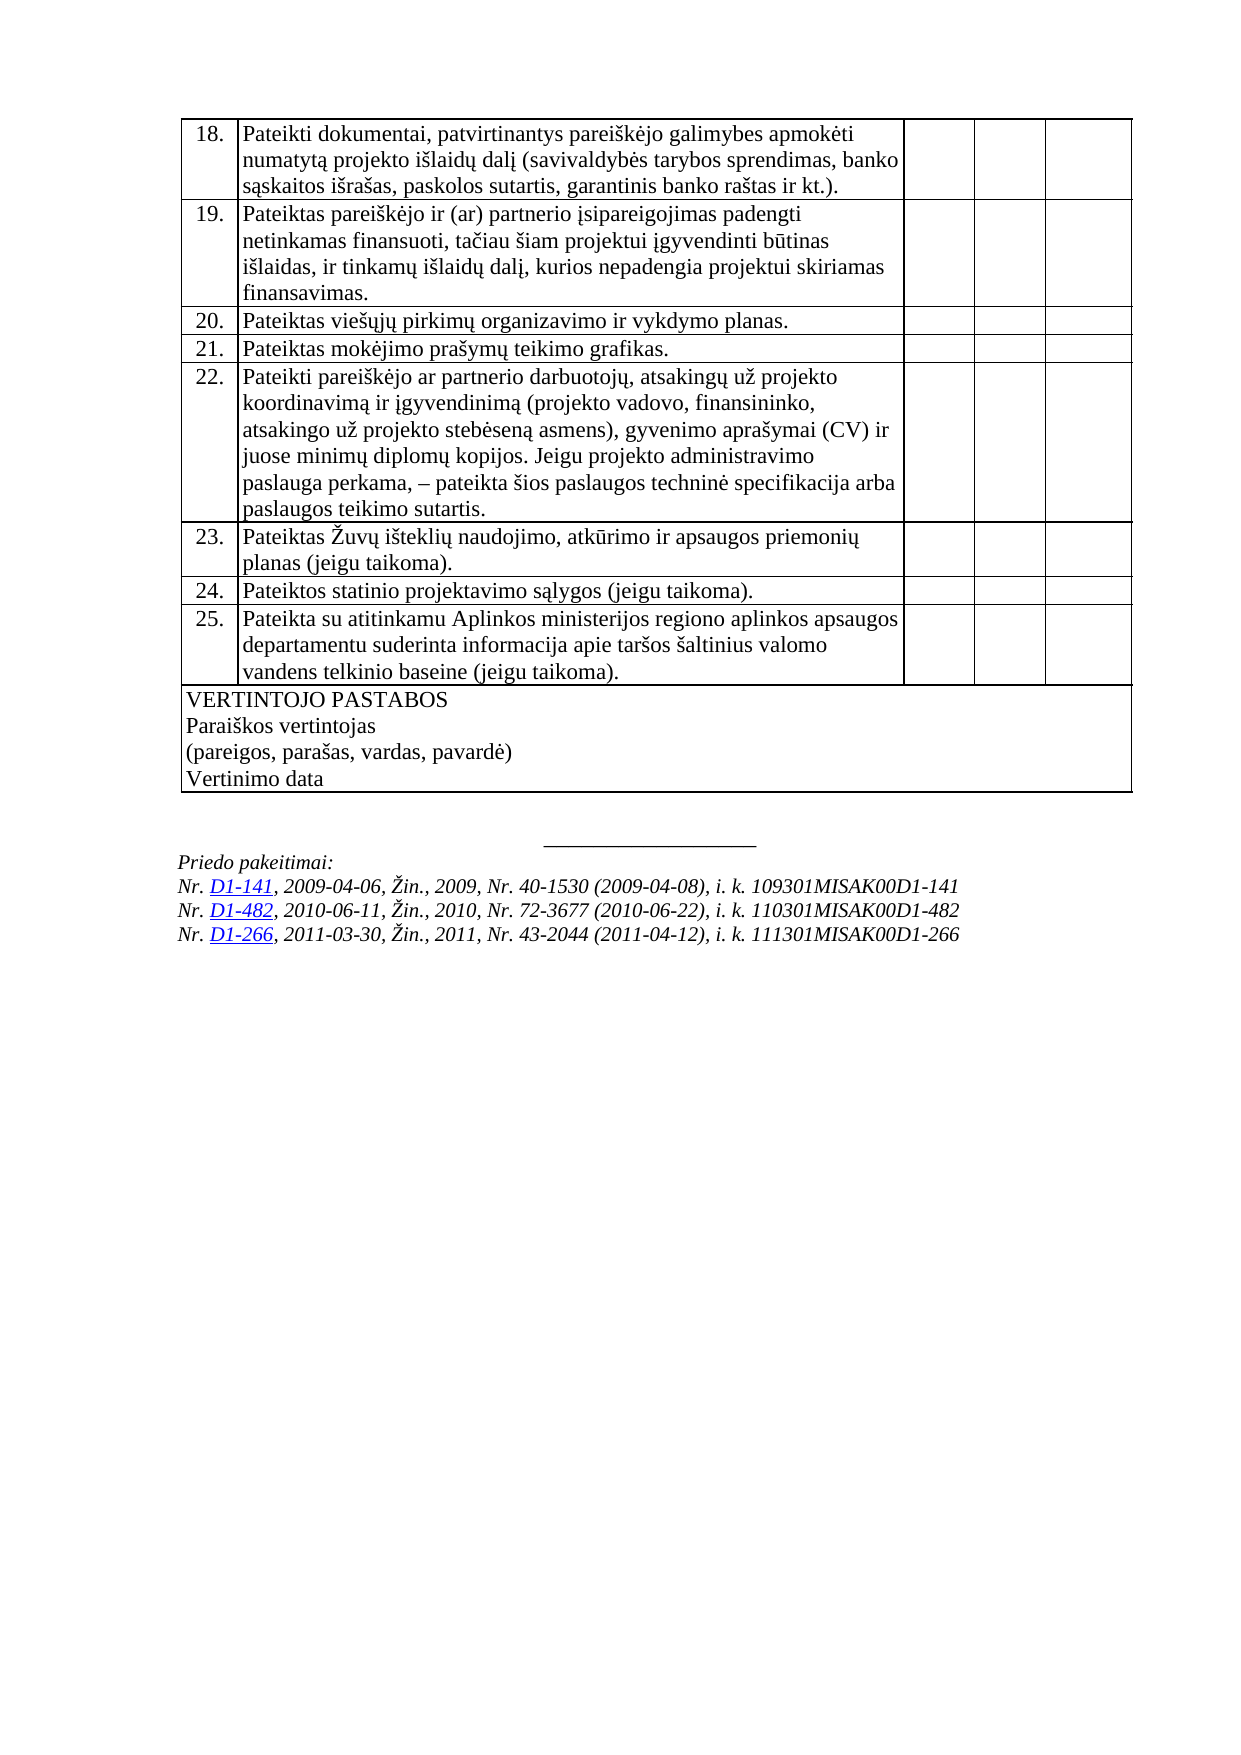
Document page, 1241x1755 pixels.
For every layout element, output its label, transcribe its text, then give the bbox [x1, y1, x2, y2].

table_cell [975, 605, 1045, 684]
table_cell Pateiktas viešųjų pirkimų organizavimo ir vykdymo planas. [239, 307, 903, 334]
text Nr. D1-482, 2010-06-11, Žin., 2010, Nr. 72-3677 (2010-06-22), i. k. 110301MISAK00D1-482 [177, 898, 1122, 922]
table_cell [905, 363, 974, 521]
table_cell 21. [182, 335, 237, 362]
table_cell 18. [182, 120, 237, 199]
table_cell [975, 307, 1045, 334]
table_cell Pateiktos statinio projektavimo sąlygos (jeigu taikoma). [239, 577, 903, 603]
table_cell [905, 577, 974, 603]
table_cell Pateikti dokumentai, patvirtinantys pareiškėjo galimybes apmokėti numatytą projekto išlaidų dalį (savivaldybės tarybos sprendimas, banko sąskaitos išrašas, paskolos sutartis, garantinis banko raštas ir kt.). [239, 120, 903, 199]
table_cell Pateiktas pareiškėjo ir (ar) partnerio įsipareigojimas padengti netinkamas finansuoti, tačiau šiam projektui įgyvendinti būtinas išlaidas, ir tinkamų išlaidų dalį, kurios nepadengia projektui skiriamas finansavimas. [239, 200, 903, 306]
text Priedo pakeitimai: [177, 850, 1122, 874]
table_cell [905, 605, 974, 684]
table_cell [1046, 200, 1131, 306]
table_cell [1046, 605, 1131, 684]
table_cell Pateiktas Žuvų išteklių naudojimo, atkūrimo ir apsaugos priemonių planas (jeigu taikoma). [239, 523, 903, 576]
table_cell [1046, 335, 1131, 362]
text Nr. D1-141, 2009-04-06, Žin., 2009, Nr. 40-1530 (2009-04-08), i. k. 109301MISAK00D1-141 [177, 874, 1122, 898]
table_cell [905, 200, 974, 306]
table_cell [975, 523, 1045, 576]
table_cell 20. [182, 307, 237, 334]
table_cell [905, 307, 974, 334]
table_cell [975, 335, 1045, 362]
table_cell [905, 120, 974, 199]
text Nr. D1-266, 2011-03-30, Žin., 2011, Nr. 43-2044 (2011-04-12), i. k. 111301MISAK00D1-266 [177, 922, 1122, 946]
table_cell [1046, 523, 1131, 576]
table_cell 24. [182, 577, 237, 603]
table_cell [1046, 577, 1131, 603]
table_cell Pateiktas mokėjimo prašymų teikimo grafikas. [239, 335, 903, 362]
table_cell 25. [182, 605, 237, 684]
table_cell [1046, 363, 1131, 521]
table_cell [905, 335, 974, 362]
table_cell [1046, 307, 1131, 334]
table_cell [1046, 120, 1131, 199]
table_cell VERTINTOJO PASTABOS Paraiškos vertintojas (pareigos, parašas, vardas, pavardė) Vertinimo data [182, 686, 1131, 791]
table_cell [975, 200, 1045, 306]
table_cell [975, 120, 1045, 199]
table_cell 22. [182, 363, 237, 521]
table_cell Pateikti pareiškėjo ar partnerio darbuotojų, atsakingų už projekto koordinavimą ir įgyvendinimą (projekto vadovo, finansininko, atsakingo už projekto stebėseną asmens), gyvenimo aprašymai (CV) ir juose minimų diplomų kopijos. Jeigu projekto administravimo paslauga perkama, – pateikta šios paslaugos techninė specifikacija arba paslaugos teikimo sutartis. [239, 363, 903, 521]
table_cell Pateikta su atitinkamu Aplinkos ministerijos regiono aplinkos apsaugos departamentu suderinta informacija apie taršos šaltinius valomo vandens telkinio baseine (jeigu taikoma). [239, 605, 903, 684]
table_cell [905, 523, 974, 576]
table_cell [975, 577, 1045, 603]
table_cell 23. [182, 523, 237, 576]
table_cell 19. [182, 200, 237, 306]
table_cell [975, 363, 1045, 521]
text _________________ [177, 821, 1122, 850]
